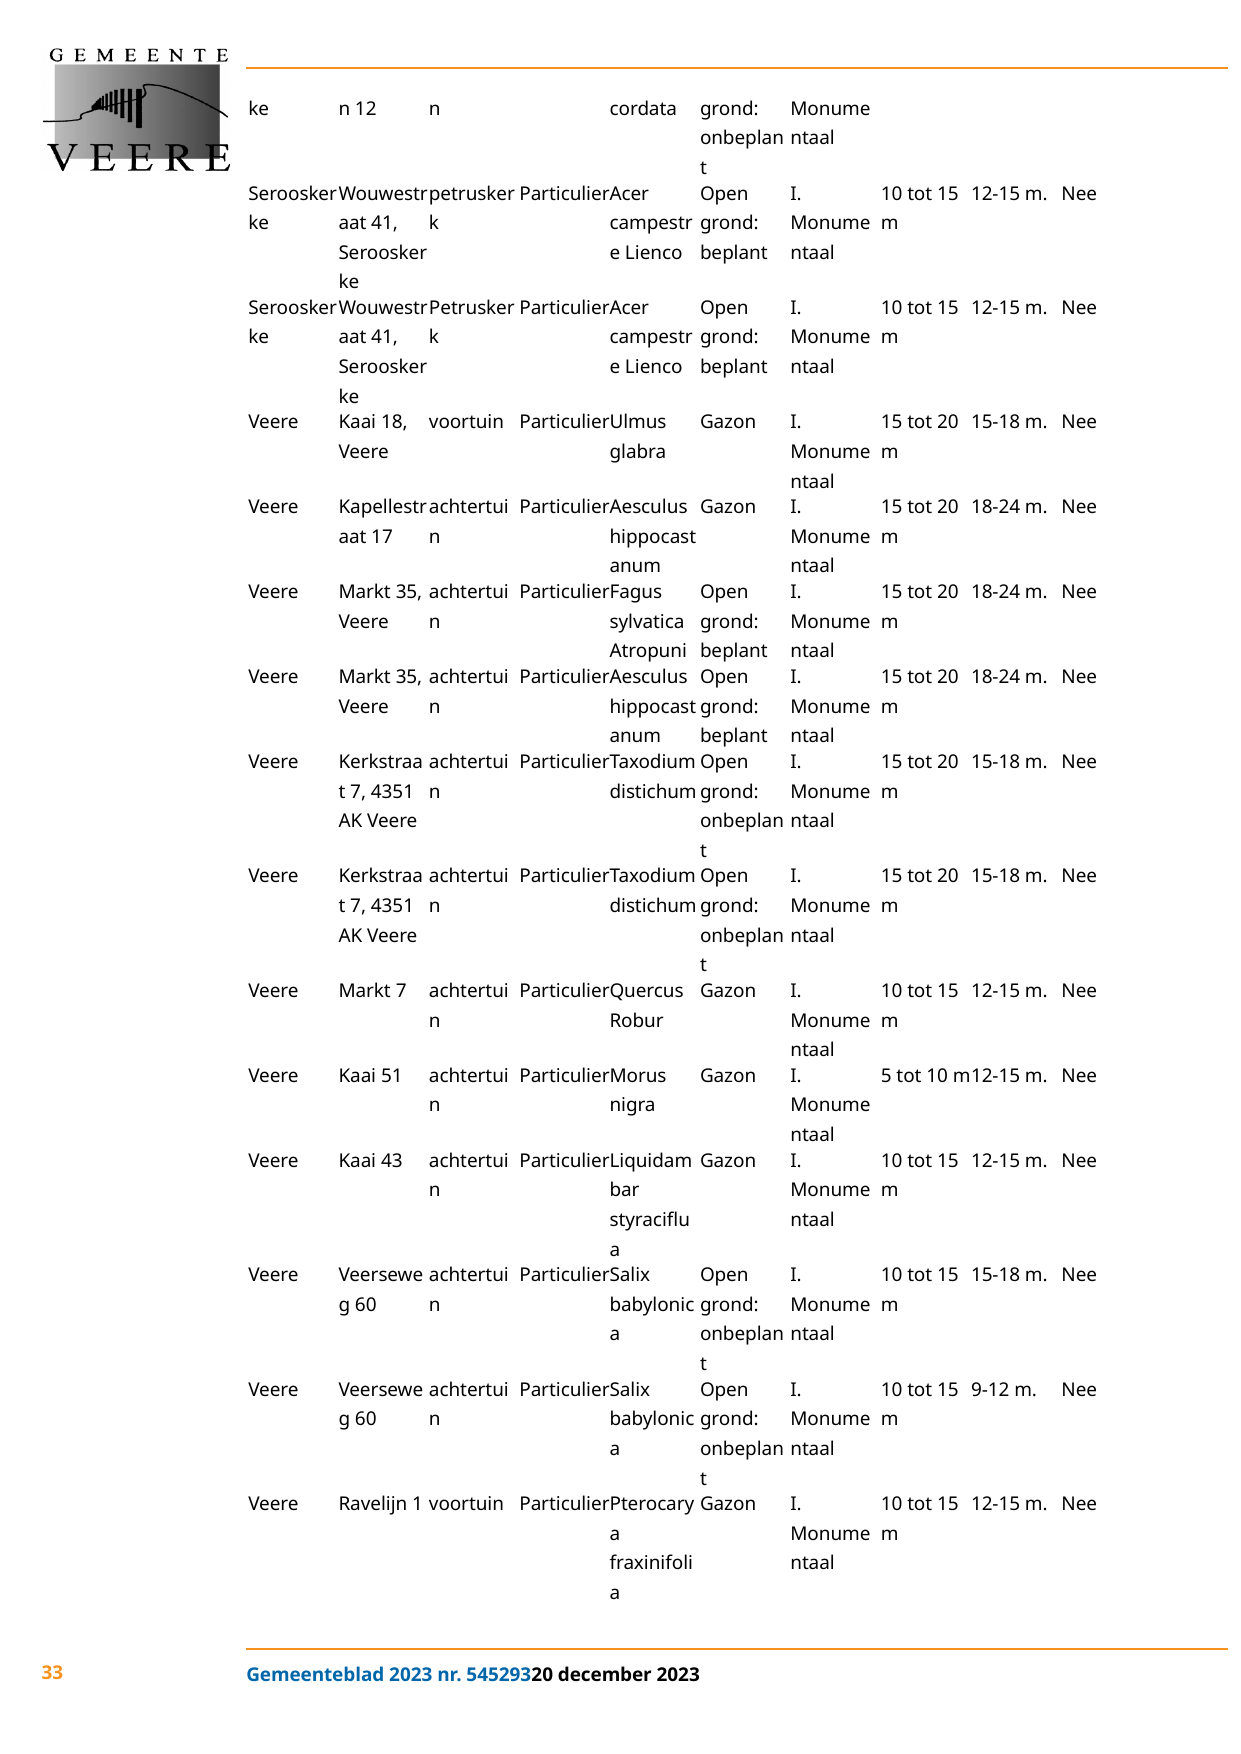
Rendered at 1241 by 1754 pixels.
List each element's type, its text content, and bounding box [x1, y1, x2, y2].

table_cell I. Monumentaal [790, 1261, 881, 1376]
table_cell Open grond: beplant [700, 180, 790, 294]
table_cell Nee [1061, 1147, 1152, 1261]
table_cell Particulier [519, 1261, 609, 1376]
table_cell Ravelijn 1 [338, 1490, 429, 1605]
table_cell grond: onbeplant [700, 95, 790, 180]
table_cell I. Monumentaal [790, 748, 881, 863]
table_cell 15 tot 20 m [881, 863, 971, 977]
table_cell Salix babylonica [609, 1376, 700, 1490]
table_cell Kapellestraat 17 [338, 494, 429, 578]
table_cell achtertuin [429, 863, 519, 977]
table_cell achtertuin [429, 748, 519, 863]
table_cell Nee [1061, 663, 1152, 748]
table_cell Veere [248, 748, 338, 863]
table_cell Particulier [519, 1062, 609, 1147]
table_cell 9-12 m. [971, 95, 1061, 180]
table_cell Particulier [519, 1490, 609, 1605]
table_cell Gazon [700, 1147, 790, 1261]
table_cell Veere [248, 1490, 338, 1605]
table_cell Gazon [700, 977, 790, 1062]
table_cell 5 tot 10 m [881, 1062, 971, 1147]
table_cell Particulier [519, 294, 609, 409]
table_cell I. Monumentaal [790, 1147, 881, 1261]
table_cell Wouwestraat 41, Serooskerke [338, 294, 429, 409]
table_cell Tilia cordata [609, 95, 700, 180]
table_cell 10 tot 15 m [881, 294, 971, 409]
table_cell 12-15 m. [971, 180, 1061, 294]
table_cell Particulier [519, 663, 609, 748]
table_cell Markt 35, Veere [338, 579, 429, 663]
table_cell Open grond: onbeplant [700, 1261, 790, 1376]
table_cell Nee [1061, 1062, 1152, 1147]
table_cell n [429, 95, 519, 180]
table_cell Veerseweg 60 [338, 1376, 429, 1490]
table_cell Open grond: beplant [700, 579, 790, 663]
table_cell I. Monumentaal [790, 663, 881, 748]
table_cell achtertuin [429, 1261, 519, 1376]
table_cell 15 tot 20 m [881, 494, 971, 578]
table_cell Open grond: beplant [700, 663, 790, 748]
table_cell Open grond: onbeplant [700, 1376, 790, 1490]
table_cell Kaai 43 [338, 1147, 429, 1261]
table_cell 15-18 m. [971, 1261, 1061, 1376]
table_cell Wilgenlaan 12 [338, 95, 429, 180]
table_cell Particulier [519, 95, 609, 180]
table_cell Acer campestre Lienco [609, 180, 700, 294]
table_cell Serooskerke [248, 180, 338, 294]
table_cell 10 tot 15 m [881, 1261, 971, 1376]
table_cell 18-24 m. [971, 663, 1061, 748]
table_cell Liquidambar styraciflua [609, 1147, 700, 1261]
table_cell Petruskerk [429, 294, 519, 409]
table_cell 12-15 m. [971, 1147, 1061, 1261]
table_cell achtertuin [429, 494, 519, 578]
table_cell Nee [1061, 579, 1152, 663]
table_cell I. Monumentaal [790, 1062, 881, 1147]
table_cell 12-15 m. [971, 977, 1061, 1062]
table_cell Nee [1061, 748, 1152, 863]
table_cell 9-12 m. [971, 1376, 1061, 1490]
table_cell 10 tot 15 m [881, 977, 971, 1062]
table_cell Nee [1061, 1261, 1152, 1376]
table_cell Salix babylonica [609, 1261, 700, 1376]
table_cell 15-18 m. [971, 409, 1061, 493]
table_cell Morus nigra [609, 1062, 700, 1147]
table_cell Particulier [519, 409, 609, 493]
table_cell Pterocarya fraxinifolia [609, 1490, 700, 1605]
table_cell Particulier [519, 180, 609, 294]
table_cell Particulier [519, 579, 609, 663]
table_cell achtertuin [429, 1062, 519, 1147]
table_cell Fagus sylvatica Atropuni [609, 579, 700, 663]
table_cell Gazon [700, 1062, 790, 1147]
table_cell Markt 7 [338, 977, 429, 1062]
table_cell Ulmus glabra [609, 409, 700, 493]
table_cell Serooskerke [248, 294, 338, 409]
table_cell Nee [1061, 1376, 1152, 1490]
table_cell Particulier [519, 1147, 609, 1261]
picture [41, 47, 231, 172]
table_cell Particulier [519, 977, 609, 1062]
table_cell Quercus Robur [609, 977, 700, 1062]
table_cell 15 tot 20 m [881, 579, 971, 663]
table_cell achtertuin [429, 1376, 519, 1490]
table_cell Particulier [519, 494, 609, 578]
table_cell Monumentaal [790, 95, 881, 180]
table_cell 10 tot 15 m [881, 1147, 971, 1261]
table_cell Veere [248, 409, 338, 493]
table_cell I. Monumentaal [790, 863, 881, 977]
table_cell Veerseweg 60 [338, 1261, 429, 1376]
table_cell 15 tot 20 m [881, 663, 971, 748]
table_cell I. Monumentaal [790, 579, 881, 663]
table_cell Open grond: beplant [700, 294, 790, 409]
table_cell Nee [1061, 1490, 1152, 1605]
table_cell Gazon [700, 494, 790, 578]
table_cell Particulier [519, 1376, 609, 1490]
table_cell Nee [1061, 180, 1152, 294]
table_cell Taxodium distichum [609, 748, 700, 863]
table_cell Particulier [519, 863, 609, 977]
table_cell Kaai 51 [338, 1062, 429, 1147]
table_cell Nee [1061, 863, 1152, 977]
table_cell Veere [248, 1062, 338, 1147]
table_cell Kerkstraat 7, 4351 AK Veere [338, 863, 429, 977]
table_cell Open grond: onbeplant [700, 748, 790, 863]
table_cell 5 tot 10 m [881, 95, 971, 180]
table_cell achtertuin [429, 579, 519, 663]
table_cell Aesculus hippocastanum [609, 663, 700, 748]
table_cell 18-24 m. [971, 579, 1061, 663]
table_cell Veere [248, 977, 338, 1062]
table_cell I. Monumentaal [790, 1490, 881, 1605]
table_cell 10 tot 15 m [881, 180, 971, 294]
table_cell Veere [248, 863, 338, 977]
table_cell 12-15 m. [971, 294, 1061, 409]
table_cell petruskerk [429, 180, 519, 294]
table_cell Nee [1061, 294, 1152, 409]
table_cell Wouwestraat 41, Serooskerke [338, 180, 429, 294]
table_cell I. Monumentaal [790, 294, 881, 409]
table_cell Aesculus hippocastanum [609, 494, 700, 578]
table_cell Particulier [519, 748, 609, 863]
table_cell 15-18 m. [971, 863, 1061, 977]
table_cell Nee [1061, 494, 1152, 578]
table_cell Gazon [700, 409, 790, 493]
table_cell [1061, 95, 1152, 180]
table_cell Veere [248, 1376, 338, 1490]
table_cell Taxodium distichum [609, 863, 700, 977]
table_cell voortuin [429, 409, 519, 493]
table_cell Veere [248, 1261, 338, 1376]
table_cell 12-15 m. [971, 1062, 1061, 1147]
table_cell Veere [248, 579, 338, 663]
table_cell 10 tot 15 m [881, 1376, 971, 1490]
table_cell 12-15 m. [971, 1490, 1061, 1605]
table_cell achtertuin [429, 977, 519, 1062]
table_cell 15-18 m. [971, 748, 1061, 863]
table_cell 15 tot 20 m [881, 748, 971, 863]
table_cell Acer campestre Lienco [609, 294, 700, 409]
table_cell Veere [248, 1147, 338, 1261]
table_cell Markt 35, Veere [338, 663, 429, 748]
table_cell I. Monumentaal [790, 1376, 881, 1490]
table_cell I. Monumentaal [790, 409, 881, 493]
table_cell Veere [248, 663, 338, 748]
table_cell achtertuin [429, 663, 519, 748]
table_cell Open grond: onbeplant [700, 863, 790, 977]
table_cell Gazon [700, 1490, 790, 1605]
table_cell 10 tot 15 m [881, 1490, 971, 1605]
table_cell Kerkstraat 7, 4351 AK Veere [338, 748, 429, 863]
table_cell I. Monumentaal [790, 180, 881, 294]
table_cell Kaai 18, Veere [338, 409, 429, 493]
table_cell Veere [248, 494, 338, 578]
table_cell I. Monumentaal [790, 977, 881, 1062]
table_cell 18-24 m. [971, 494, 1061, 578]
table_cell achtertuin [429, 1147, 519, 1261]
table_cell voortuin [429, 1490, 519, 1605]
table_cell 15 tot 20 m [881, 409, 971, 493]
table_cell Nee [1061, 977, 1152, 1062]
table_cell Nee [1061, 409, 1152, 493]
table_cell Serooskerke [248, 95, 338, 180]
table_cell I. Monumentaal [790, 494, 881, 578]
